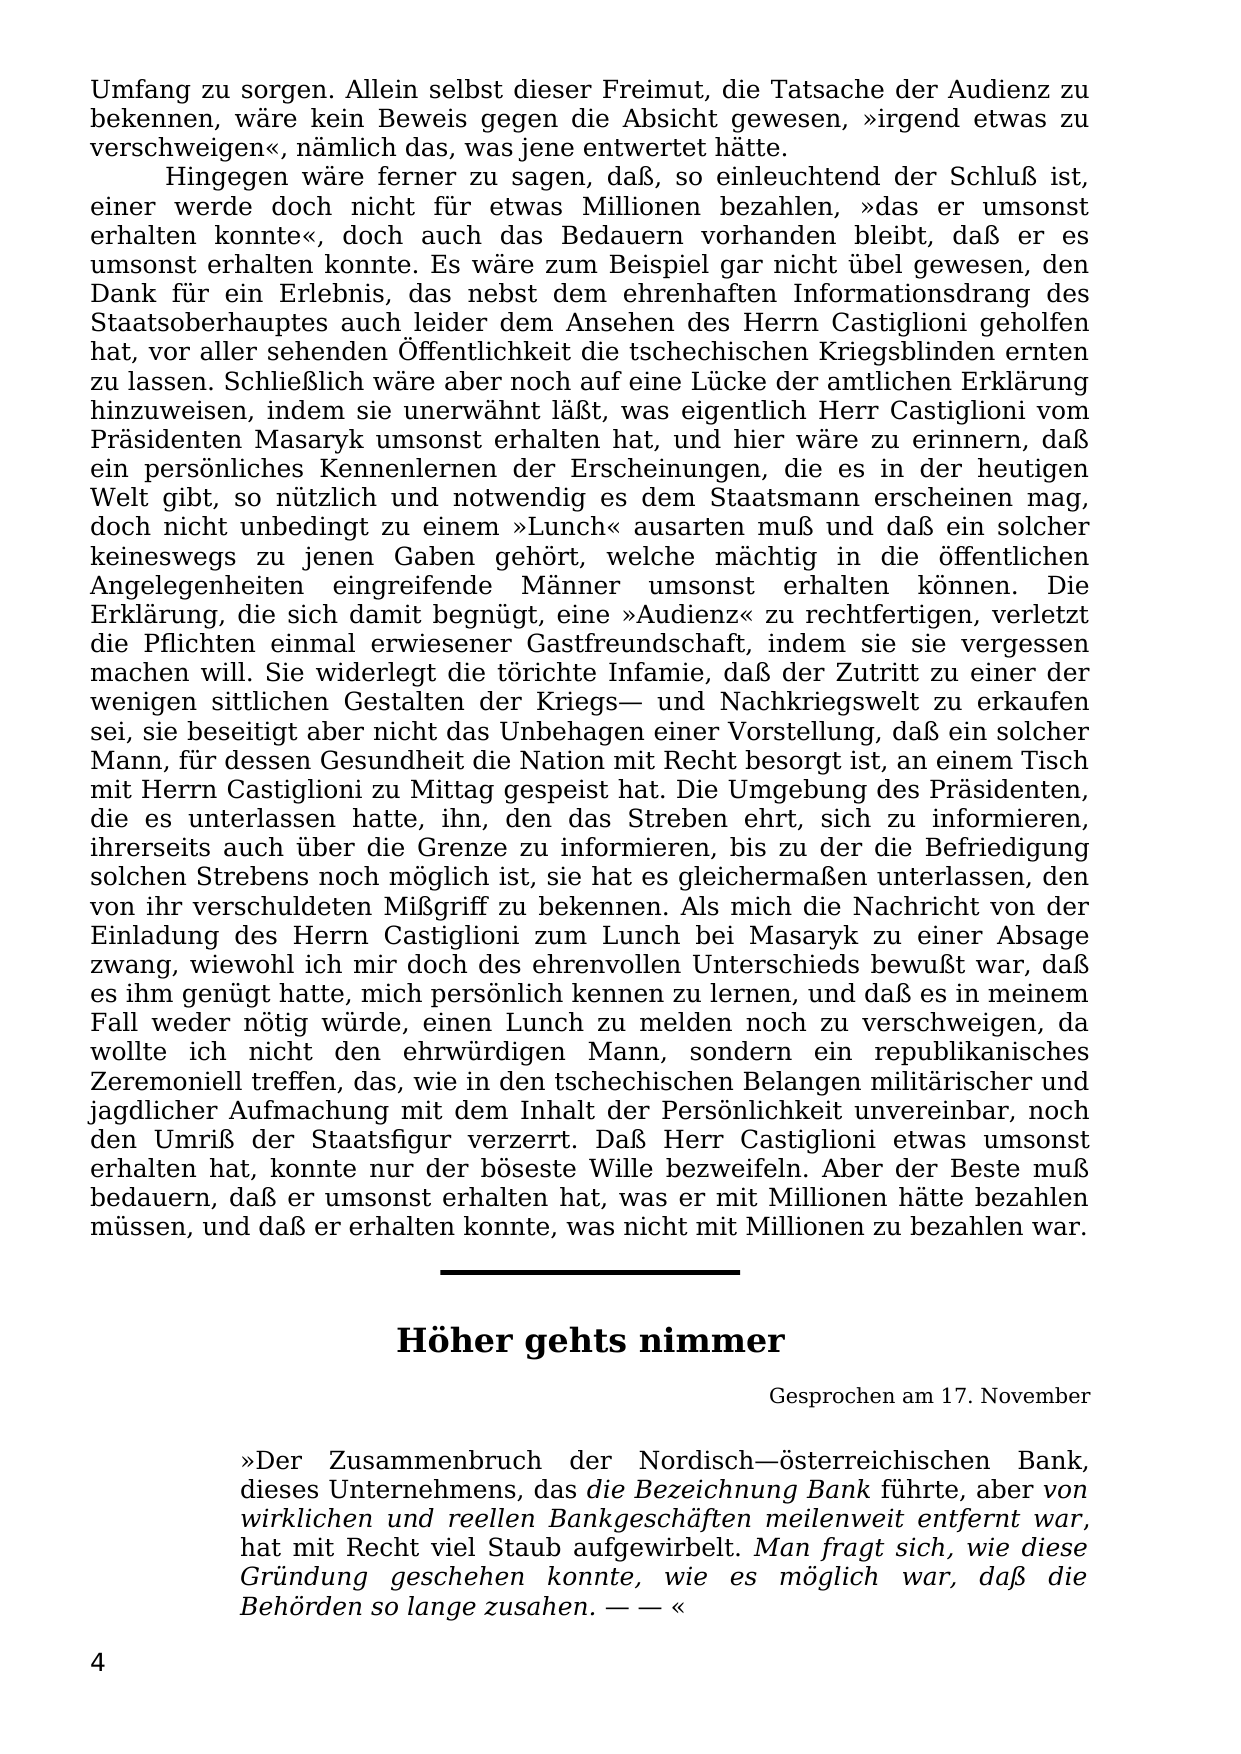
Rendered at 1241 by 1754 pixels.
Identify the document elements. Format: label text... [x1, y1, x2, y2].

text Höher gehts nimmer [90, 1297, 1091, 1360]
text Umfang zu sorgen. Allein selbst dieser Freimut, die Tatsache der Audienz zu bekennen, wäre kein Beweis gegen die Absicht gewesen, »irgend etwas zu verschweigen«, nämlich das, was jene entwertet hätte. [90, 75, 1091, 162]
text Hingegen wäre ferner zu sagen, daß, so einleuchtend der Schluß ist, einer werde doch nicht für etwas Millionen bezahlen, »das er umsonst erhalten konnte«, doch auch das Bedauern vorhanden bleibt, daß er es umsonst erhalten konnte. Es wäre zum Beispiel gar nicht übel gewesen, den Dank für ein Erlebnis, das nebst dem ehrenhaften Informationsdrang des Staatsoberhauptes auch leider dem Ansehen des Herrn Castiglioni geholfen hat, vor aller sehenden Öffentlichkeit die tschechischen Kriegsblinden ernten zu lassen. Schließlich wäre aber noch auf eine Lücke der amtlichen Erklärung hinzuweisen, indem sie unerwähnt läßt, was eigentlich Herr Castiglioni vom Präsidenten Masaryk umsonst erhalten hat, und hier wäre zu erinnern, daß ein persönliches Kennenlernen der Erscheinungen, die es in der heutigen Welt gibt, so nützlich und notwendig es dem Staatsmann erscheinen mag, doch nicht unbedingt zu einem »Lunch« ausarten muß und daß ein solcher keineswegs zu jenen Gaben gehört, welche mächtig in die öffentlichen Angelegenheiten eingreifende Männer umsonst erhalten können. Die Erklärung, die sich damit begnügt, eine »Audienz« zu rechtfertigen, verletzt die Pflichten einmal erwiesener Gastfreundschaft, indem sie sie vergessen machen will. Sie widerlegt die törichte Infamie, daß der Zutritt zu einer der wenigen sittlichen Gestalten der Kriegs— und Nachkriegswelt zu erkaufen sei, sie beseitigt aber nicht das Unbehagen einer Vorstellung, daß ein solcher Mann, für dessen Gesundheit die Nation mit Recht besorgt ist, an einem Tisch mit Herrn Castiglioni zu Mittag gespeist hat. Die Umgebung des Präsidenten, die es unterlassen hatte, ihn, den das Streben ehrt, sich zu informieren, ihrerseits auch über die Grenze zu informieren, bis zu der die Befriedigung solchen Strebens noch möglich ist, sie hat es gleichermaßen unterlassen, den von ihr verschuldeten Mißgriff zu bekennen. Als mich die Nachricht von der Einladung des Herrn Castiglioni zum Lunch bei Masaryk zu einer Absage zwang, wiewohl ich mir doch des ehrenvollen Unterschieds bewußt war, daß es ihm genügt hatte, mich persönlich kennen zu lernen, und daß es in meinem Fall weder nötig würde, einen Lunch zu melden noch zu verschweigen, da wollte ich nicht den ehrwürdigen Mann, sondern ein republikanisches Zeremoniell treffen, das, wie in den tschechischen Belangen militärischer und jagdlicher Aufmachung mit dem Inhalt der Persönlichkeit unvereinbar, noch den Umriß der Staatsfigur verzerrt. Daß Herr Castiglioni etwas umsonst erhalten hat, konnte nur der böseste Wille bezweifeln. Aber der Beste muß bedauern, daß er umsonst erhalten hat, was er mit Millionen hätte bezahlen müssen, und daß er erhalten konnte, was nicht mit Millionen zu bezahlen war. [90, 162, 1091, 1242]
picture [440, 1270, 741, 1275]
text »Der Zusammenbruch der Nordisch—österreichischen Bank, dieses Unternehmens, das die Bezeichnung Bank führte, aber von wirklichen und reellen Bankgeschäften meilenweit entfernt war, hat mit Recht viel Staub aufgewirbelt. Man fragt sich, wie diese Gründung geschehen konnte, wie es möglich war, daß die Behörden so lange zusahen. — — « [240, 1433, 1091, 1621]
text Gesprochen am 17. November [90, 1384, 1091, 1409]
